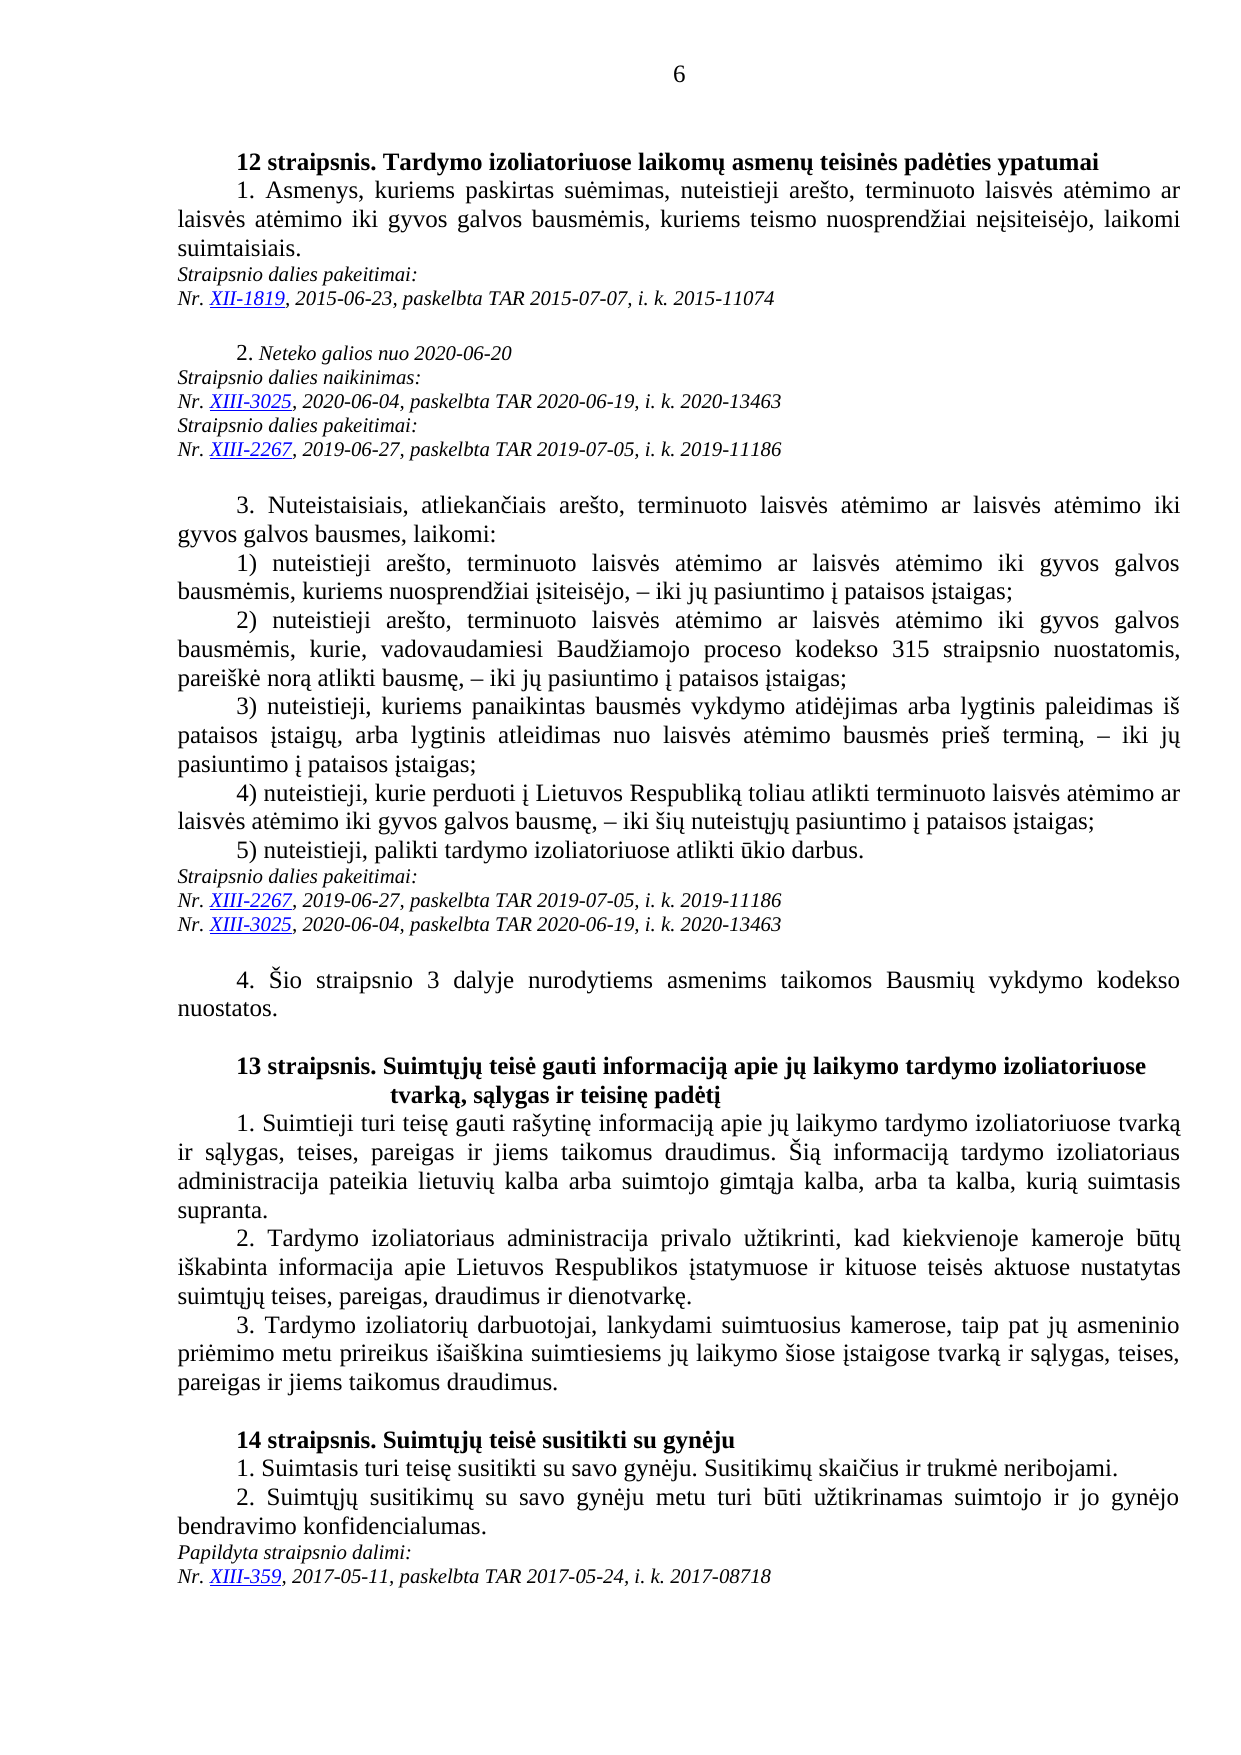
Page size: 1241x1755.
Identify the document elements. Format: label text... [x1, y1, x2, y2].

text 2. Neteko galios nuo 2020-06-20 [177, 339, 1181, 365]
text 1. Asmenys, kuriems paskirtas suėmimas, nuteistieji arešto, terminuoto laisvės atėmimo ar laisvės atėmimo iki gyvos galvos bausmėmis, kuriems teismo nuosprendžiai neįsiteisėjo, laikomi suimtaisiais. [177, 176, 1181, 262]
text Straipsnio dalies naikinimas: [177, 365, 1181, 389]
text 13 straipsnis. Suimtųjų teisė gauti informaciją apie jų laikymo tardymo izoliatoriuose tvarką, sąlygas ir teisinę padėtį [236, 1051, 1181, 1108]
text 3. Nuteistaisiais, atliekančiais arešto, terminuoto laisvės atėmimo ar laisvės atėmimo iki gyvos galvos bausmes, laikomi: [177, 490, 1181, 548]
text 12 straipsnis. Tardymo izoliatoriuose laikomų asmenų teisinės padėties ypatumai [236, 147, 1181, 176]
text 4) nuteistieji, kurie perduoti į Lietuvos Respubliką toliau atlikti terminuoto laisvės atėmimo ar laisvės atėmimo iki gyvos galvos bausmę, – iki šių nuteistųjų pasiuntimo į pataisos įstaigas; [177, 778, 1181, 835]
text 5) nuteistieji, palikti tardymo izoliatoriuose atlikti ūkio darbus. [177, 835, 1181, 864]
text 1. Suimtieji turi teisę gauti rašytinę informaciją apie jų laikymo tardymo izoliatoriuose tvarką ir sąlygas, teises, pareigas ir jiems taikomus draudimus. Šią informaciją tardymo izoliatoriaus administracija pateikia lietuvių kalba arba suimtojo gimtąja kalba, arba ta kalba, kurią suimtasis supranta. [177, 1108, 1181, 1223]
text Nr. XIII-359, 2017-05-11, paskelbta TAR 2017-05-24, i. k. 2017-08718 [177, 1564, 1181, 1588]
text 14 straipsnis. Suimtųjų teisė susitikti su gynėju [177, 1425, 1181, 1453]
text Nr. XIII-3025, 2020-06-04, paskelbta TAR 2020-06-19, i. k. 2020-13463 [177, 912, 1181, 936]
text Nr. XII-1819, 2015-06-23, paskelbta TAR 2015-07-07, i. k. 2015-11074 [177, 286, 1181, 310]
text 1) nuteistieji arešto, terminuoto laisvės atėmimo ar laisvės atėmimo iki gyvos galvos bausmėmis, kuriems nuosprendžiai įsiteisėjo, – iki jų pasiuntimo į pataisos įstaigas; [177, 548, 1181, 605]
text 2. Suimtųjų susitikimų su savo gynėju metu turi būti užtikrinamas suimtojo ir jo gynėjo bendravimo konfidencialumas. [177, 1482, 1181, 1540]
text 4. Šio straipsnio 3 dalyje nurodytiems asmenims taikomos Bausmių vykdymo kodekso nuostatos. [177, 965, 1181, 1022]
text Nr. XIII-2267, 2019-06-27, paskelbta TAR 2019-07-05, i. k. 2019-11186 [177, 437, 1181, 461]
text 2) nuteistieji arešto, terminuoto laisvės atėmimo ar laisvės atėmimo iki gyvos galvos bausmėmis, kurie, vadovaudamiesi Baudžiamojo proceso kodekso 315 straipsnio nuostatomis, pareiškė norą atlikti bausmę, – iki jų pasiuntimo į pataisos įstaigas; [177, 605, 1181, 691]
text Straipsnio dalies pakeitimai: [177, 864, 1181, 888]
text Nr. XIII-3025, 2020-06-04, paskelbta TAR 2020-06-19, i. k. 2020-13463 [177, 389, 1181, 413]
text 3) nuteistieji, kuriems panaikintas bausmės vykdymo atidėjimas arba lygtinis paleidimas iš pataisos įstaigų, arba lygtinis atleidimas nuo laisvės atėmimo bausmės prieš terminą, – iki jų pasiuntimo į pataisos įstaigas; [177, 691, 1181, 778]
text Nr. XIII-2267, 2019-06-27, paskelbta TAR 2019-07-05, i. k. 2019-11186 [177, 888, 1181, 912]
text Straipsnio dalies pakeitimai: [177, 413, 1181, 437]
text Straipsnio dalies pakeitimai: [177, 262, 1181, 286]
text 2. Tardymo izoliatoriaus administracija privalo užtikrinti, kad kiekvienoje kameroje būtų iškabinta informacija apie Lietuvos Respublikos įstatymuose ir kituose teisės aktuose nustatytas suimtųjų teises, pareigas, draudimus ir dienotvarkę. [177, 1223, 1181, 1310]
text 3. Tardymo izoliatorių darbuotojai, lankydami suimtuosius kamerose, taip pat jų asmeninio priėmimo metu prireikus išaiškina suimtiesiems jų laikymo šiose įstaigose tvarką ir sąlygas, teises, pareigas ir jiems taikomus draudimus. [177, 1310, 1181, 1396]
text Papildyta straipsnio dalimi: [177, 1540, 1181, 1564]
text 1. Suimtasis turi teisę susitikti su savo gynėju. Susitikimų skaičius ir trukmė neribojami. [177, 1453, 1181, 1482]
